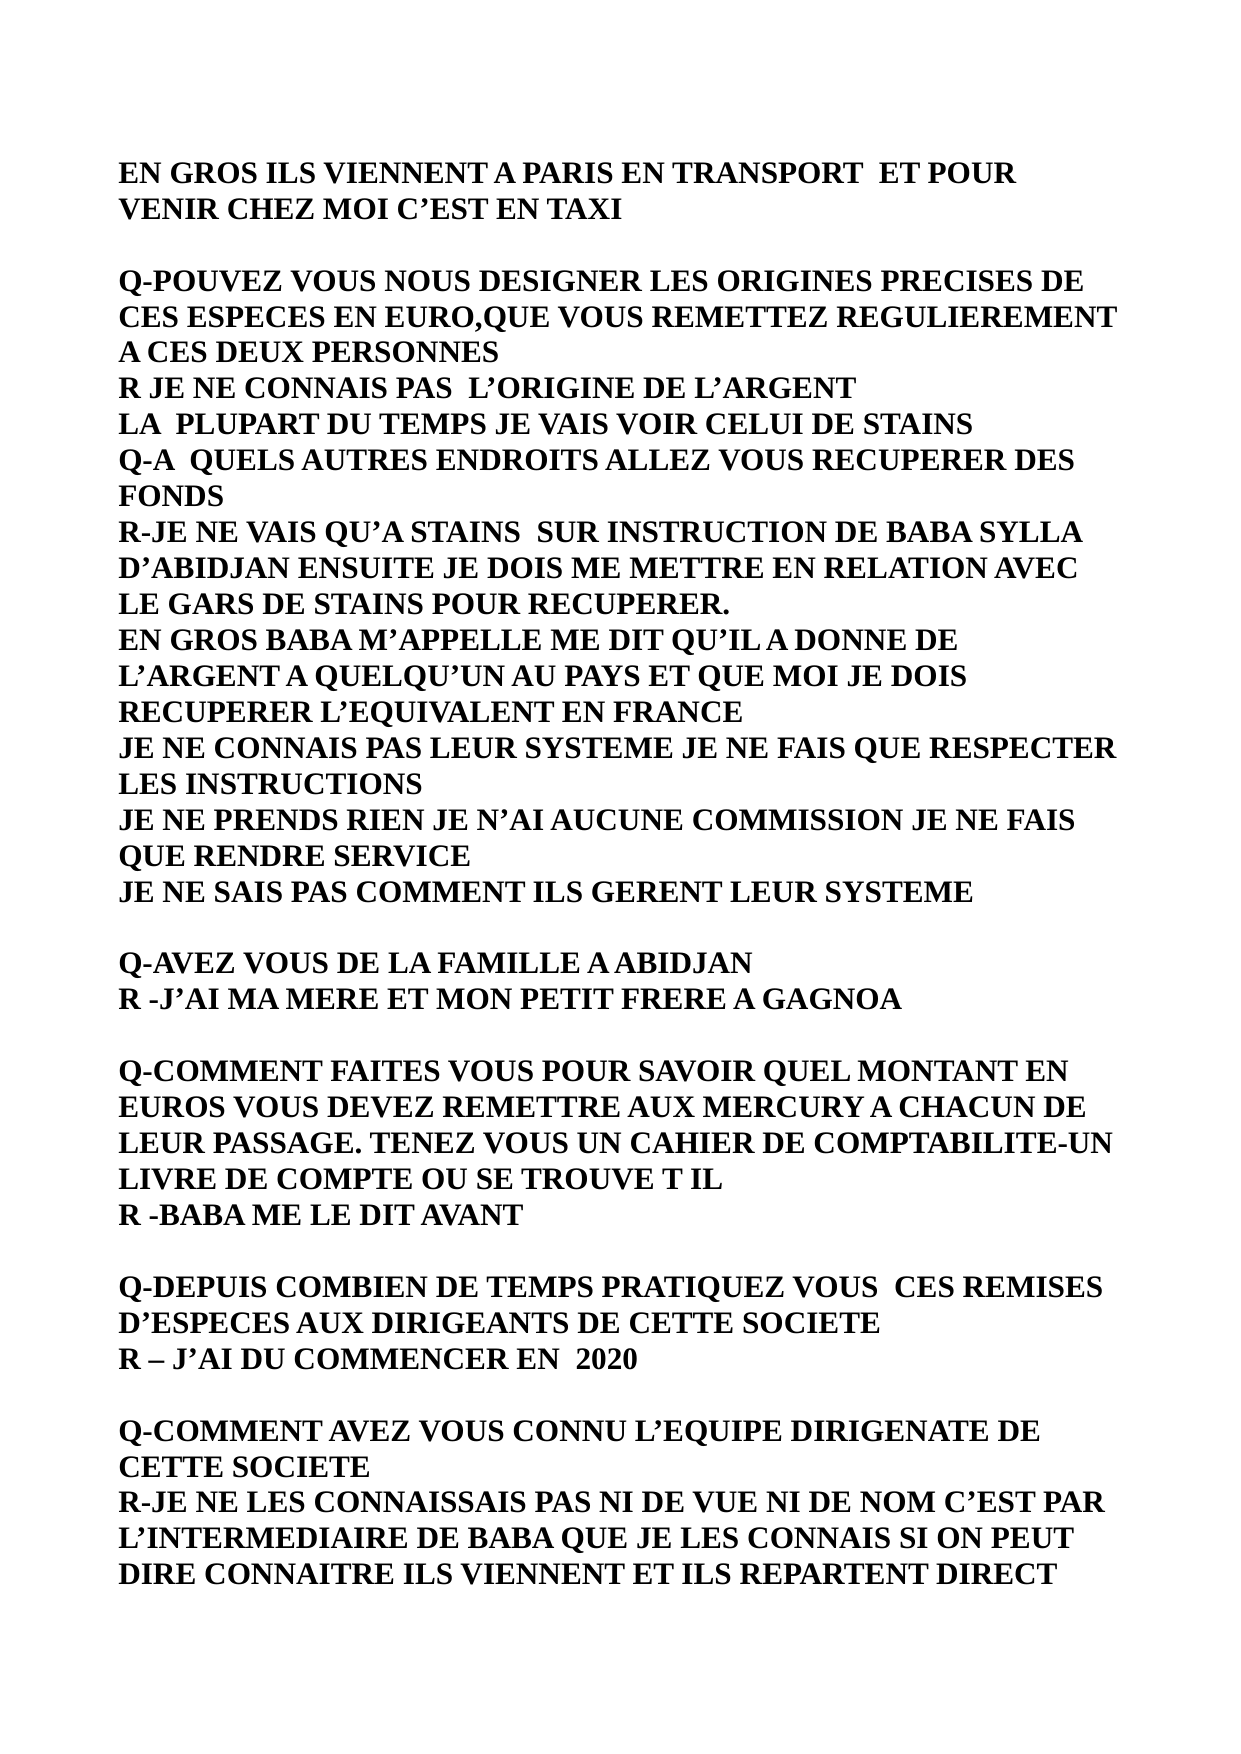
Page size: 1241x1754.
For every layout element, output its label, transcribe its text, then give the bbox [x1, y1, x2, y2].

text R -BABA ME LE DIT AVANT [118, 1196, 1122, 1232]
text JE NE CONNAIS PAS LEUR SYSTEME JE NE FAIS QUE RESPECTER LES INSTRUCTIONS [118, 729, 1122, 801]
text R-JE NE VAIS QU’A STAINS SUR INSTRUCTION DE BABA SYLLA D’ABIDJAN ENSUITE JE DOIS ME METTRE EN RELATION AVEC LE GARS DE STAINS POUR RECUPERER. [118, 513, 1122, 621]
text R JE NE CONNAIS PAS L’ORIGINE DE L’ARGENT [118, 370, 1122, 406]
text R-JE NE LES CONNAISSAIS PAS NI DE VUE NI DE NOM C’EST PAR L’INTERMEDIAIRE DE BABA QUE JE LES CONNAIS SI ON PEUT DIRE CONNAITRE ILS VIENNENT ET ILS REPARTENT DIRECT [118, 1484, 1122, 1592]
text LA PLUPART DU TEMPS JE VAIS VOIR CELUI DE STAINS [118, 406, 1122, 442]
text Q-DEPUIS COMBIEN DE TEMPS PRATIQUEZ VOUS CES REMISES D’ESPECES AUX DIRIGEANTS DE CETTE SOCIETE [118, 1268, 1122, 1340]
text EN GROS BABA M’APPELLE ME DIT QU’IL A DONNE DE L’ARGENT A QUELQU’UN AU PAYS ET QUE MOI JE DOIS RECUPERER L’EQUIVALENT EN FRANCE [118, 621, 1122, 729]
text Q-A QUELS AUTRES ENDROITS ALLEZ VOUS RECUPERER DES FONDS [118, 442, 1122, 513]
text Q-AVEZ VOUS DE LA FAMILLE A ABIDJAN [118, 945, 1122, 981]
text R -J’AI MA MERE ET MON PETIT FRERE A GAGNOA [118, 981, 1122, 1017]
text JE NE SAIS PAS COMMENT ILS GERENT LEUR SYSTEME [118, 873, 1122, 909]
text Q-COMMENT AVEZ VOUS CONNU L’EQUIPE DIRIGENATE DE CETTE SOCIETE [118, 1412, 1122, 1484]
text R – J’AI DU COMMENCER EN 2020 [118, 1340, 1122, 1376]
text Q-POUVEZ VOUS NOUS DESIGNER LES ORIGINES PRECISES DE CES ESPECES EN EURO,QUE VOUS REMETTEZ REGULIEREMENT A CES DEUX PERSONNES [118, 262, 1122, 370]
text Q-COMMENT FAITES VOUS POUR SAVOIR QUEL MONTANT EN EUROS VOUS DEVEZ REMETTRE AUX MERCURY A CHACUN DE LEUR PASSAGE. TENEZ VOUS UN CAHIER DE COMPTABILITE-UN LIVRE DE COMPTE OU SE TROUVE T IL [118, 1052, 1122, 1196]
text JE NE PRENDS RIEN JE N’AI AUCUNE COMMISSION JE NE FAIS QUE RENDRE SERVICE [118, 801, 1122, 873]
text EN GROS ILS VIENNENT A PARIS EN TRANSPORT ET POUR VENIR CHEZ MOI C’EST EN TAXI [118, 154, 1122, 226]
